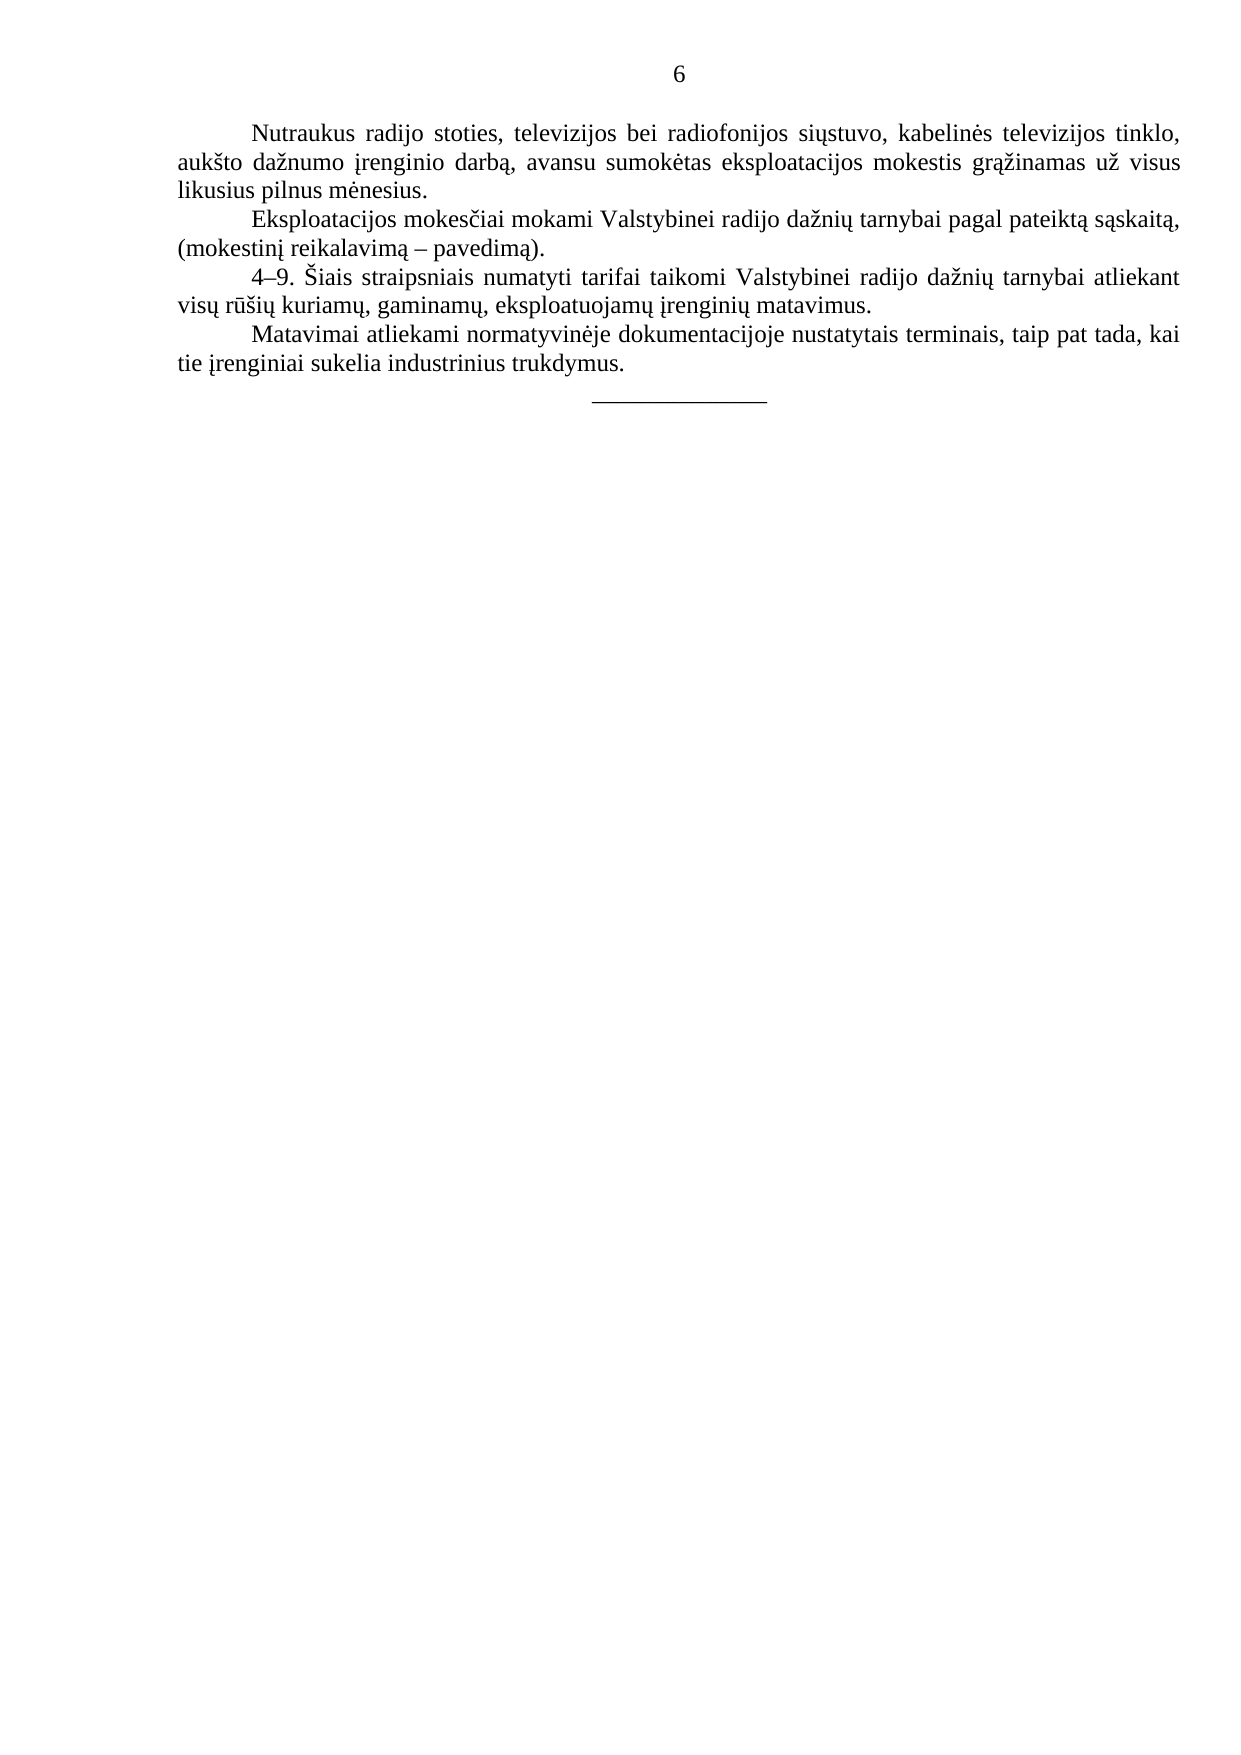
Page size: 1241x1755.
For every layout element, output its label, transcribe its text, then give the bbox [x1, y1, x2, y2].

text Nutraukus radijo stoties, televizijos bei radiofonijos siųstuvo, kabelinės televizijos tinklo, aukšto dažnumo įrenginio darbą, avansu sumokėtas eksploatacijos mokestis grąžinamas už visus likusius pilnus mėnesius. [177, 118, 1181, 204]
text Matavimai atliekami normatyvinėje dokumentacijoje nustatytais terminais, taip pat tada, kai tie įrenginiai sukelia industrinius trukdymus. [177, 319, 1181, 377]
text ______________ [177, 377, 1181, 406]
text Eksploatacijos mokesčiai mokami Valstybinei radijo dažnių tarnybai pagal pateiktą sąskaitą, (mokestinį reikalavimą – pavedimą). [177, 204, 1181, 262]
text 4–9. Šiais straipsniais numatyti tarifai taikomi Valstybinei radijo dažnių tarnybai atliekant visų rūšių kuriamų, gaminamų, eksploatuojamų įrenginių matavimus. [177, 262, 1181, 319]
